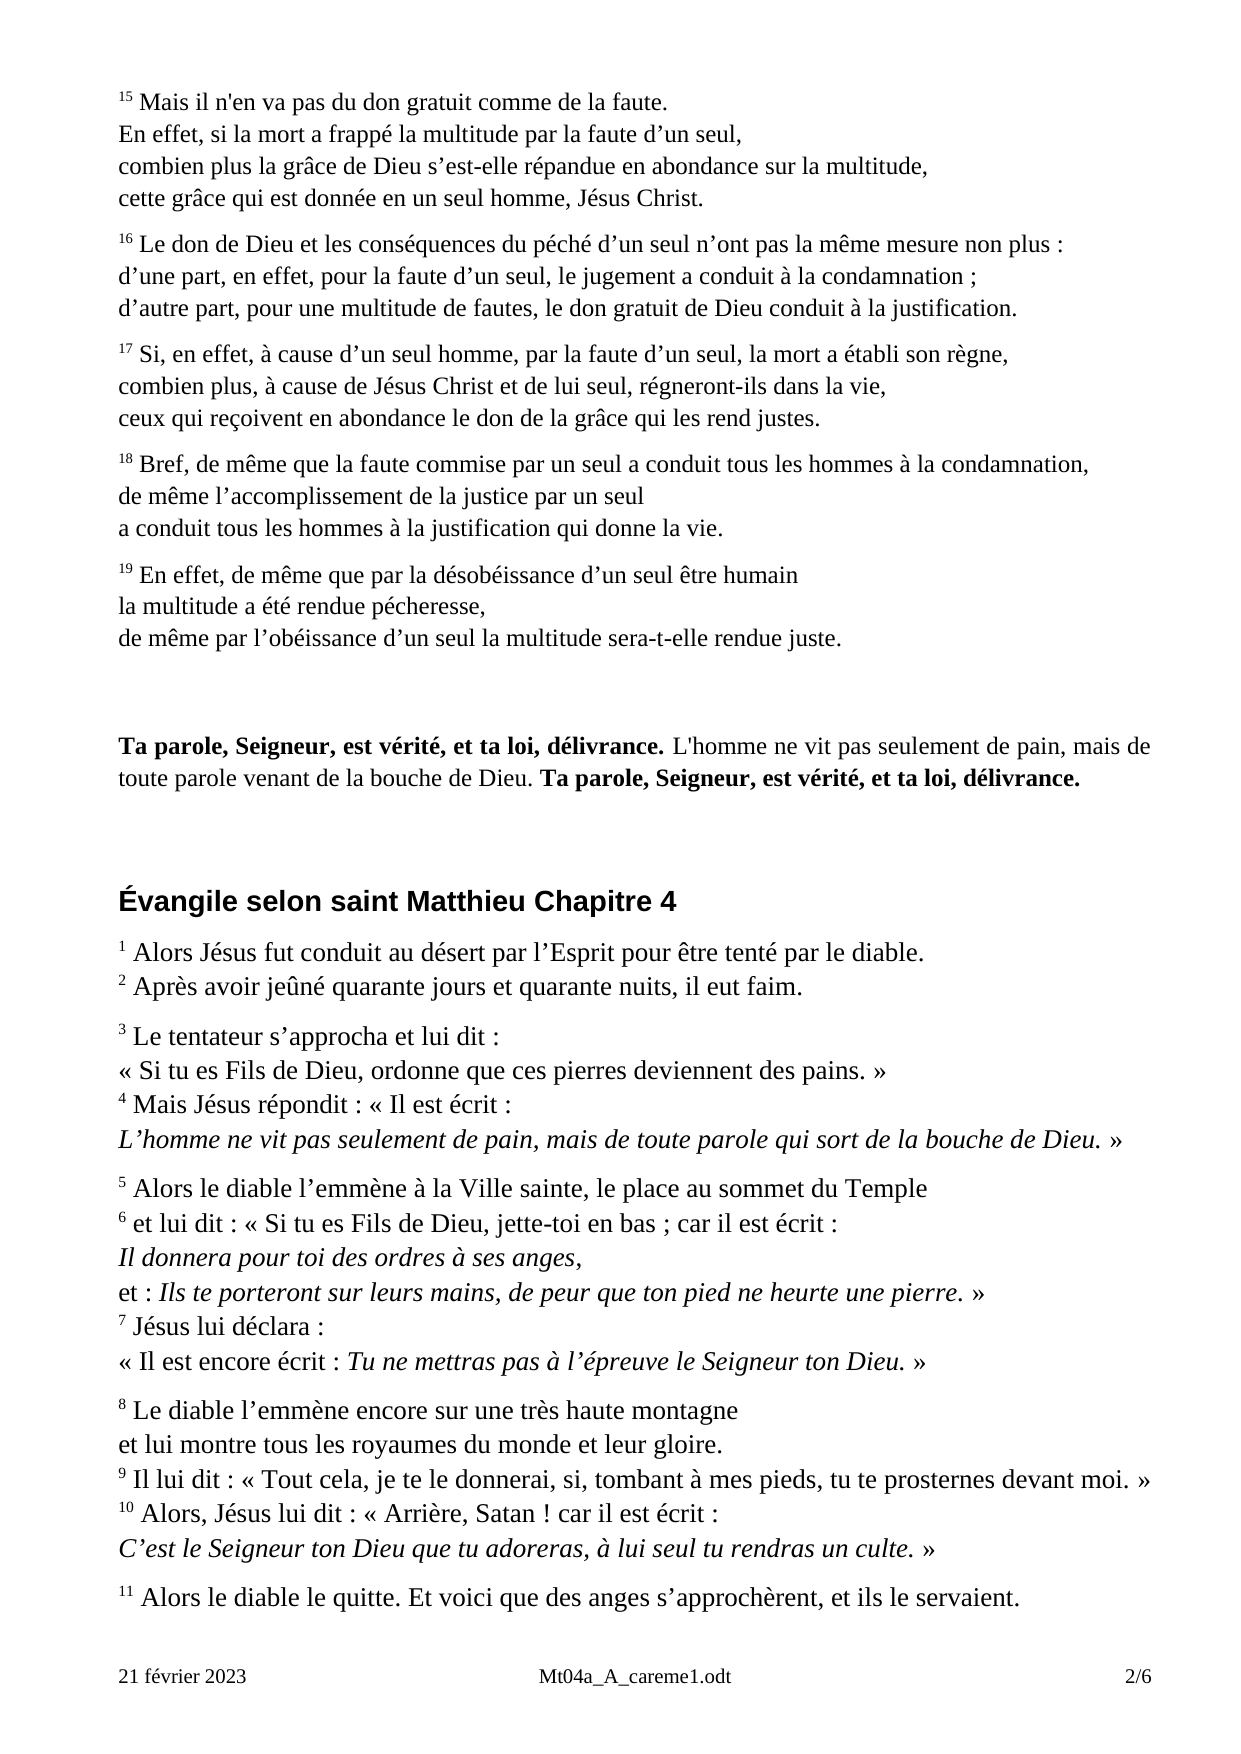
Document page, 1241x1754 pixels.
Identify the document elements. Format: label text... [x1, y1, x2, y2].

subtitle Évangile selon saint Matthieu Chapitre 4 [118, 885, 1152, 917]
text a conduit tous les hommes à la justification qui donne la vie. [118, 514, 1152, 542]
text 11 Alors le diable le quitte. Et voici que des anges s’approchèrent, et ils le servaient. [118, 1582, 1152, 1612]
text la multitude a été rendue pécheresse, de même par l’obéissance d’un seul la multitude sera-t-elle rendue juste. [118, 592, 1152, 652]
text 2 Après avoir jeûné quarante jours et quarante nuits, il eut faim. [118, 972, 1152, 1002]
text 9 Il lui dit : « Tout cela, je te le donnerai, si, tombant à mes pieds, tu te prosternes devant moi. » [118, 1464, 1152, 1494]
text 19 En effet, de même que par la désobéissance d’un seul être humain [118, 561, 1152, 588]
text 1 Alors Jésus fut conduit au désert par l’Esprit pour être tenté par le diable. [118, 937, 1152, 967]
text 6 et lui dit : « Si tu es Fils de Dieu, jette-toi en bas ; car il est écrit : Il donnera pour toi des ordres à ses anges, et : Ils te porteront sur leurs mains, de peur que ton pied ne heurte une pierre. » [118, 1208, 1152, 1307]
text 18 Bref, de même que la faute commise par un seul a conduit tous les hommes à la condamnation, de même l’accomplissement de la justice par un seul [118, 451, 1152, 510]
text 5 Alors le diable l’emmène à la Ville sainte, le place au sommet du Temple [118, 1173, 1152, 1203]
text Ta parole, Seigneur, est vérité, et ta loi, délivrance. L'homme ne vit pas seulement de pain, mais de toute parole venant de la bouche de Dieu. Ta parole, Seigneur, est vérité, et ta loi, délivrance. [118, 732, 1152, 792]
text 15 Mais il n'en va pas du don gratuit comme de la faute. En effet, si la mort a frappé la multitude par la faute d’un seul, combien plus la grâce de Dieu s’est-elle répandue en abondance sur la multitude, cette grâce qui est donnée en un seul homme, Jésus Christ. [118, 88, 1152, 212]
text 7 Jésus lui déclara : « Il est encore écrit : Tu ne mettras pas à l’épreuve le Seigneur ton Dieu. » [118, 1311, 1152, 1376]
text 3 Le tentateur s’approcha et lui dit : « Si tu es Fils de Dieu, ordonne que ces pierres deviennent des pains. » [118, 1021, 1152, 1085]
text 17 Si, en effet, à cause d’un seul homme, par la faute d’un seul, la mort a établi son règne, combien plus, à cause de Jésus Christ et de lui seul, régneront-ils dans la vie, ceux qui reçoivent en abondance le don de la grâce qui les rend justes. [118, 341, 1152, 432]
text 8 Le diable l’emmène encore sur une très haute montagne et lui montre tous les royaumes du monde et leur gloire. [118, 1395, 1152, 1460]
text 10 Alors, Jésus lui dit : « Arrière, Satan ! car il est écrit : C’est le Seigneur ton Dieu que tu adoreras, à lui seul tu rendras un culte. » [118, 1499, 1152, 1563]
text 16 Le don de Dieu et les conséquences du péché d’un seul n’ont pas la même mesure non plus : d’une part, en effet, pour la faute d’un seul, le jugement a conduit à la condamnation ; d’autre part, pour une multitude de fautes, le don gratuit de Dieu conduit à la justification. [118, 230, 1152, 322]
text 4 Mais Jésus répondit : « Il est écrit : L’homme ne vit pas seulement de pain, mais de toute parole qui sort de la bouche de Dieu. » [118, 1090, 1152, 1154]
